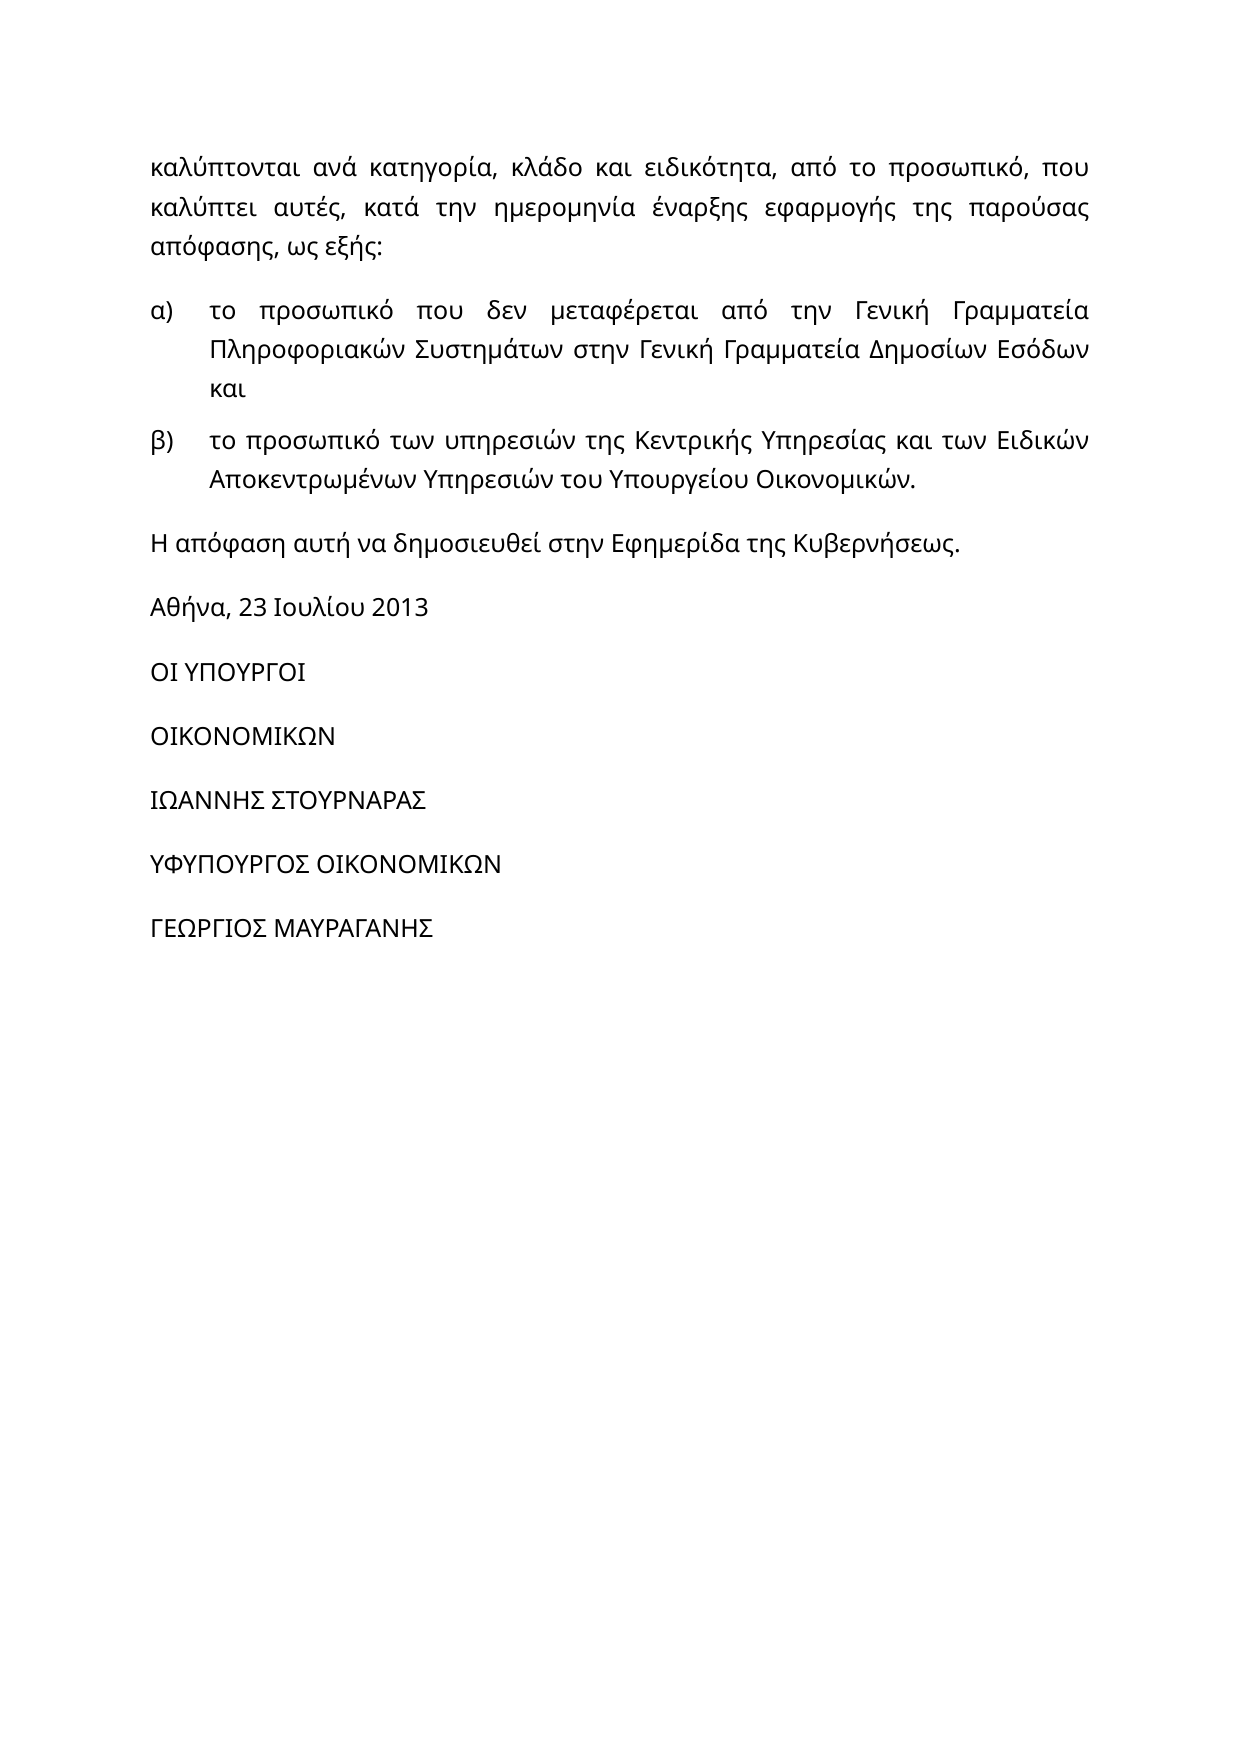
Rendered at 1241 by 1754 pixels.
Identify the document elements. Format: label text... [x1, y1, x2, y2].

text Αθήνα, 23 Ιουλίου 2013 [150, 590, 1090, 624]
text ΟΙΚΟΝΟΜΙΚΩΝ [150, 718, 1090, 752]
list α) το προσωπικό που δεν μεταφέρεται από την Γενική Γραμματεία Πληροφοριακών Συστημάτων στην Γενική Γραμματεία Δημοσίων Εσόδων και [150, 292, 1090, 405]
list β) το προσωπικό των υπηρεσιών της Κεντρικής Υπηρεσίας και των Ειδικών Αποκεντρωμένων Υπηρεσιών του Υπουργείου Οικονομικών. [150, 422, 1090, 496]
text ΟΙ ΥΠΟΥΡΓΟΙ [150, 654, 1090, 688]
text καλύπτονται ανά κατηγορία, κλάδο και ειδικότητα, από το προσωπικό, που καλύπτει αυτές, κατά την ημερομηνία έναρξης εφαρμογής της παρούσας απόφασης, ως εξής: [150, 150, 1090, 262]
text Η απόφαση αυτή να δημοσιευθεί στην Εφημερίδα της Κυβερνήσεως. [150, 526, 1090, 560]
text ΥΦΥΠΟΥΡΓΟΣ ΟΙΚΟΝΟΜΙΚΩΝ [150, 847, 1090, 881]
text ΙΩΑΝΝΗΣ ΣΤΟΥΡΝΑΡΑΣ [150, 782, 1090, 817]
text ΓΕΩΡΓΙΟΣ ΜΑΥΡΑΓΑΝΗΣ [150, 911, 1090, 945]
